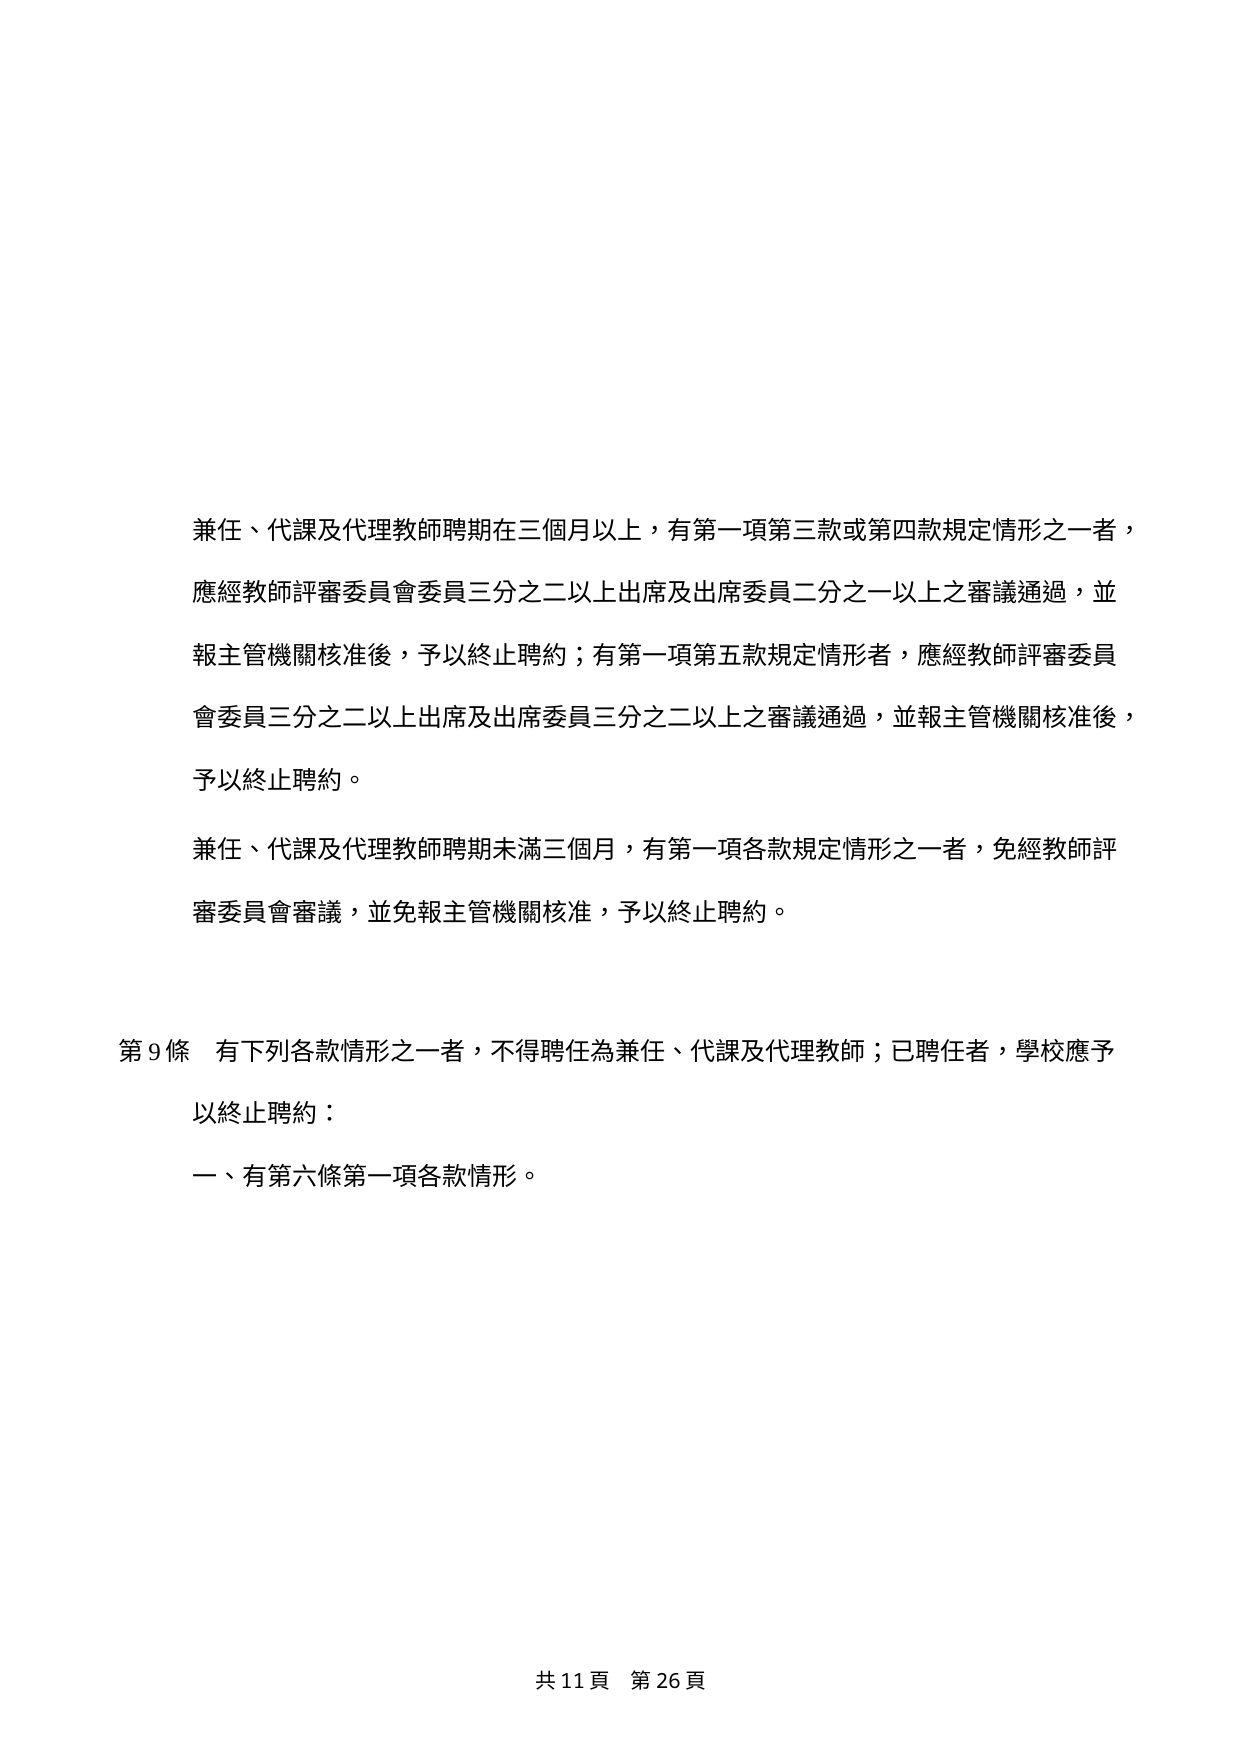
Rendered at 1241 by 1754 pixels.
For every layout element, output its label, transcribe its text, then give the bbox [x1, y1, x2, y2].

text 兼任、代課及代理教師聘期在三個月以上，有第一項第三款或第四款規定情形之一者，應經教師評審委員會委員三分之二以上出席及出席委員二分之一以上之審議通過，並報主管機關核准後，予以終止聘約；有第一項第五款規定情形者，應經教師評審委員會委員三分之二以上出席及出席委員三分之二以上之審議通過，並報主管機關核准後，予以終止聘約。 [192, 487, 1122, 799]
text 一、有第六條第一項各款情形。 [192, 1132, 1122, 1195]
text 第9條 有下列各款情形之一者，不得聘任為兼任、代課及代理教師；已聘任者，學校應予以終止聘約： [118, 1007, 1122, 1132]
text 兼任、代課及代理教師聘期未滿三個月，有第一項各款規定情形之一者，免經教師評審委員會審議，並免報主管機關核准，予以終止聘約。 [192, 806, 1122, 931]
